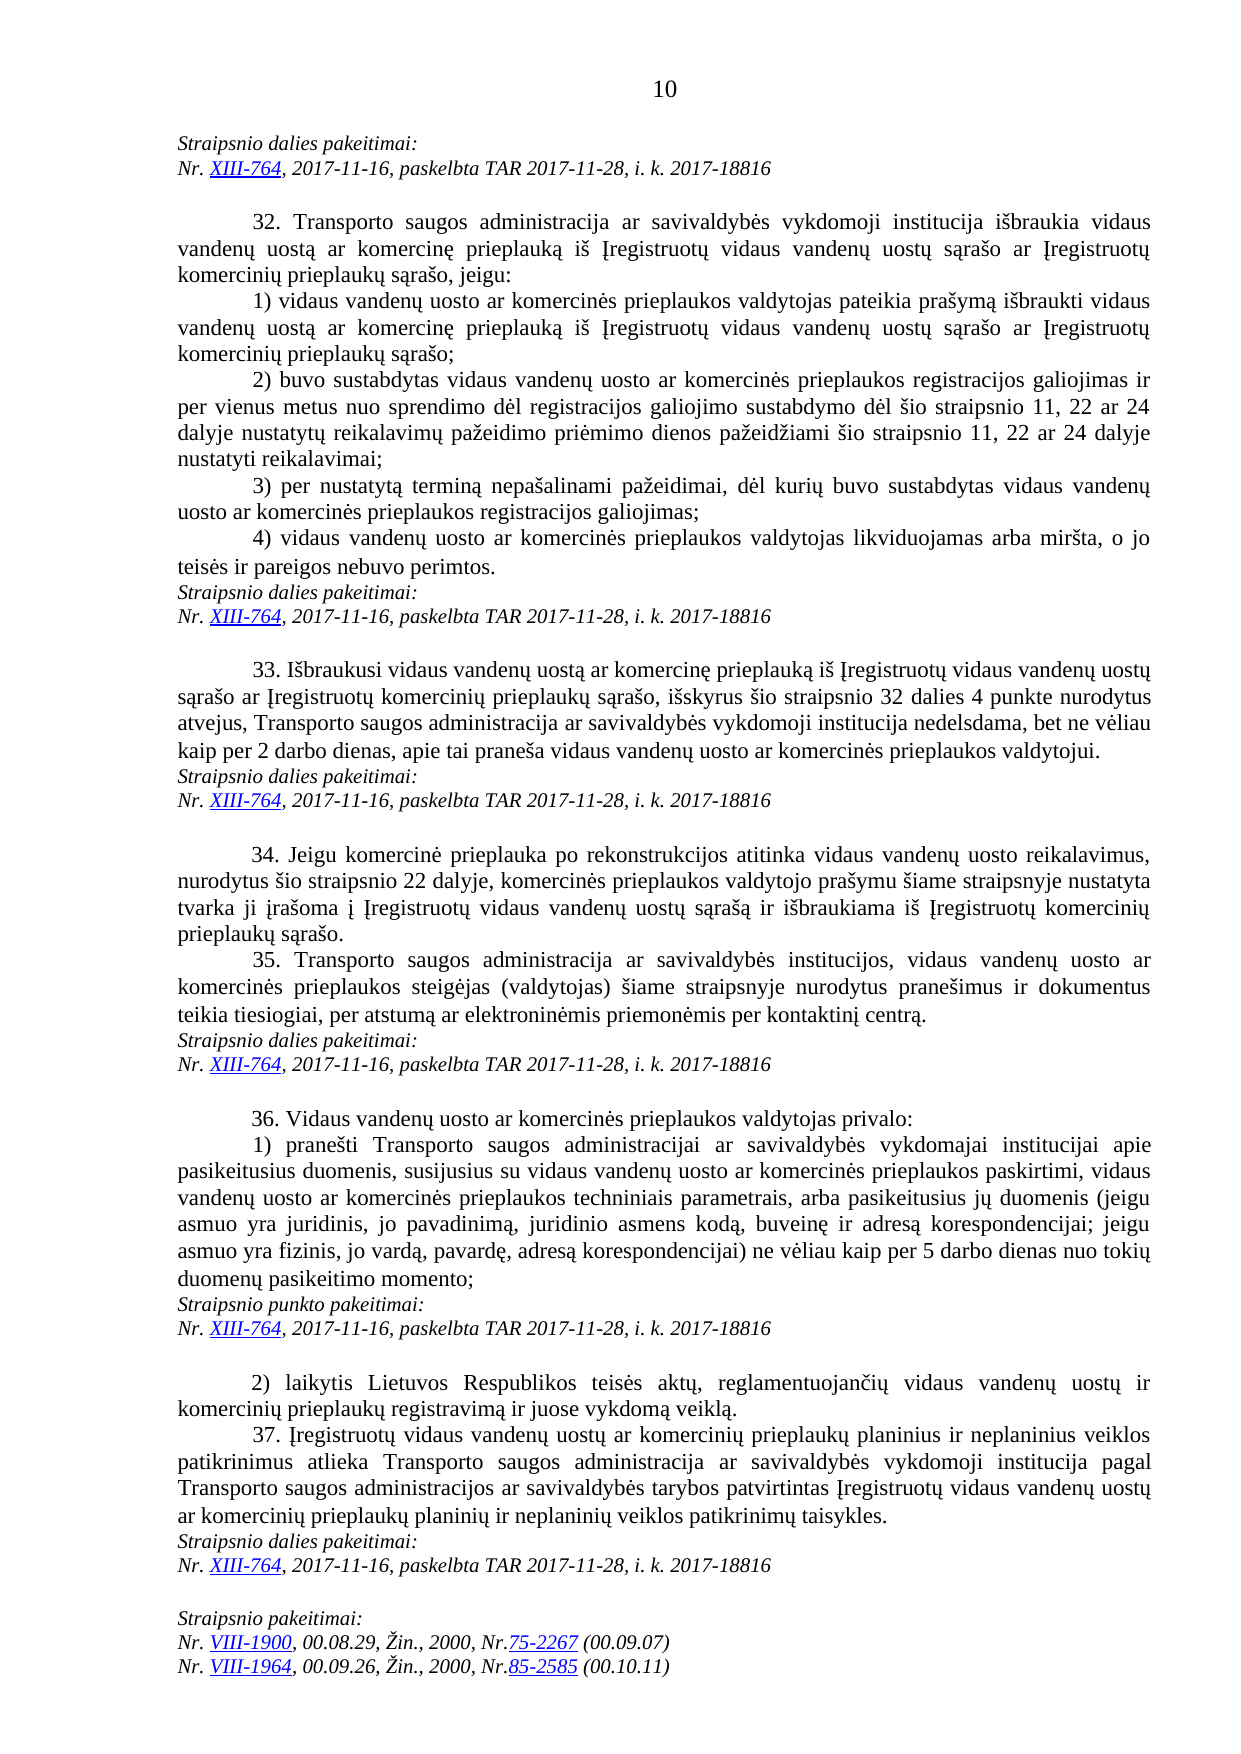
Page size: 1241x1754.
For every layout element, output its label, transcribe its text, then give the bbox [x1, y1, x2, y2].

text Straipsnio punkto pakeitimai: [177, 1292, 1152, 1316]
text 2) buvo sustabdytas vidaus vandenų uosto ar komercinės prieplaukos registracijos galiojimas ir per vienus metus nuo sprendimo dėl registracijos galiojimo sustabdymo dėl šio straipsnio 11, 22 ar 24 dalyje nustatytų reikalavimų pažeidimo priėmimo dienos pažeidžiami šio straipsnio 11, 22 ar 24 dalyje nustatyti reikalavimai; [177, 366, 1152, 472]
text 33. Išbraukusi vidaus vandenų uostą ar komercinę prieplauką iš Įregistruotų vidaus vandenų uostų sąrašo ar Įregistruotų komercinių prieplaukų sąrašo, išskyrus šio straipsnio 32 dalies 4 punkte nurodytus atvejus, Transporto saugos administracija ar savivaldybės vykdomoji institucija nedelsdama, bet ne vėliau kaip per 2 darbo dienas, apie tai praneša vidaus vandenų uosto ar komercinės prieplaukos valdytojui. [177, 656, 1152, 764]
text 35. Transporto saugos administracija ar savivaldybės institucijos, vidaus vandenų uosto ar komercinės prieplaukos steigėjas (valdytojas) šiame straipsnyje nurodytus pranešimus ir dokumentus teikia tiesiogiai, per atstumą ar elektroninėmis priemonėmis per kontaktinį centrą. [177, 947, 1152, 1028]
text Nr. VIII-1964, 00.09.26, Žin., 2000, Nr.85-2585 (00.10.11) [177, 1654, 1158, 1678]
text Nr. XIII-764, 2017-11-16, paskelbta TAR 2017-11-28, i. k. 2017-18816 [177, 155, 1152, 179]
text 3) per nustatytą terminą nepašalinami pažeidimai, dėl kurių buvo sustabdytas vidaus vandenų uosto ar komercinės prieplaukos registracijos galiojimas; [177, 472, 1152, 524]
text Nr. XIII-764, 2017-11-16, paskelbta TAR 2017-11-28, i. k. 2017-18816 [177, 1553, 1152, 1577]
text Straipsnio dalies pakeitimai: [177, 579, 1152, 604]
text Straipsnio dalies pakeitimai: [177, 131, 1152, 155]
text 1) pranešti Transporto saugos administracijai ar savivaldybės vykdomajai institucijai apie pasikeitusius duomenis, susijusius su vidaus vandenų uosto ar komercinės prieplaukos paskirtimi, vidaus vandenų uosto ar komercinės prieplaukos techniniais parametrais, arba pasikeitusius jų duomenis (jeigu asmuo yra juridinis, jo pavadinimą, juridinio asmens kodą, buveinę ir adresą korespondencijai; jeigu asmuo yra fizinis, jo vardą, pavardę, adresą korespondencijai) ne vėliau kaip per 5 darbo dienas nuo tokių duomenų pasikeitimo momento; [177, 1131, 1152, 1292]
text 4) vidaus vandenų uosto ar komercinės prieplaukos valdytojas likviduojamas arba miršta, o jo teisės ir pareigos nebuvo perimtos. [177, 524, 1152, 579]
text Straipsnio dalies pakeitimai: [177, 1028, 1152, 1052]
text Straipsnio dalies pakeitimai: [177, 1529, 1152, 1553]
text 36. Vidaus vandenų uosto ar komercinės prieplaukos valdytojas privalo: [177, 1105, 1152, 1131]
text Nr. XIII-764, 2017-11-16, paskelbta TAR 2017-11-28, i. k. 2017-18816 [177, 788, 1152, 812]
text 2) laikytis Lietuvos Respublikos teisės aktų, reglamentuojančių vidaus vandenų uostų ir komercinių prieplaukų registravimą ir juose vykdomą veiklą. [177, 1369, 1152, 1421]
text 1) vidaus vandenų uosto ar komercinės prieplaukos valdytojas pateikia prašymą išbraukti vidaus vandenų uostą ar komercinę prieplauką iš Įregistruotų vidaus vandenų uostų sąrašo ar Įregistruotų komercinių prieplaukų sąrašo; [177, 287, 1152, 366]
text 34. Jeigu komercinė prieplauka po rekonstrukcijos atitinka vidaus vandenų uosto reikalavimus, nurodytus šio straipsnio 22 dalyje, komercinės prieplaukos valdytojo prašymu šiame straipsnyje nustatyta tvarka ji įrašoma į Įregistruotų vidaus vandenų uostų sąrašą ir išbraukiama iš Įregistruotų komercinių prieplaukų sąrašo. [177, 841, 1152, 947]
text Straipsnio dalies pakeitimai: [177, 764, 1152, 788]
text Straipsnio pakeitimai: [177, 1606, 1158, 1630]
text Nr. VIII-1900, 00.08.29, Žin., 2000, Nr.75-2267 (00.09.07) [177, 1630, 1158, 1654]
text Nr. XIII-764, 2017-11-16, paskelbta TAR 2017-11-28, i. k. 2017-18816 [177, 1052, 1152, 1076]
text 32. Transporto saugos administracija ar savivaldybės vykdomoji institucija išbraukia vidaus vandenų uostą ar komercinę prieplauką iš Įregistruotų vidaus vandenų uostų sąrašo ar Įregistruotų komercinių prieplaukų sąrašo, jeigu: [177, 208, 1152, 287]
text Nr. XIII-764, 2017-11-16, paskelbta TAR 2017-11-28, i. k. 2017-18816 [177, 604, 1152, 628]
text Nr. XIII-764, 2017-11-16, paskelbta TAR 2017-11-28, i. k. 2017-18816 [177, 1316, 1152, 1340]
text 37. Įregistruotų vidaus vandenų uostų ar komercinių prieplaukų planinius ir neplaninius veiklos patikrinimus atlieka Transporto saugos administracija ar savivaldybės vykdomoji institucija pagal Transporto saugos administracijos ar savivaldybės tarybos patvirtintas Įregistruotų vidaus vandenų uostų ar komercinių prieplaukų planinių ir neplaninių veiklos patikrinimų taisykles. [177, 1421, 1152, 1529]
